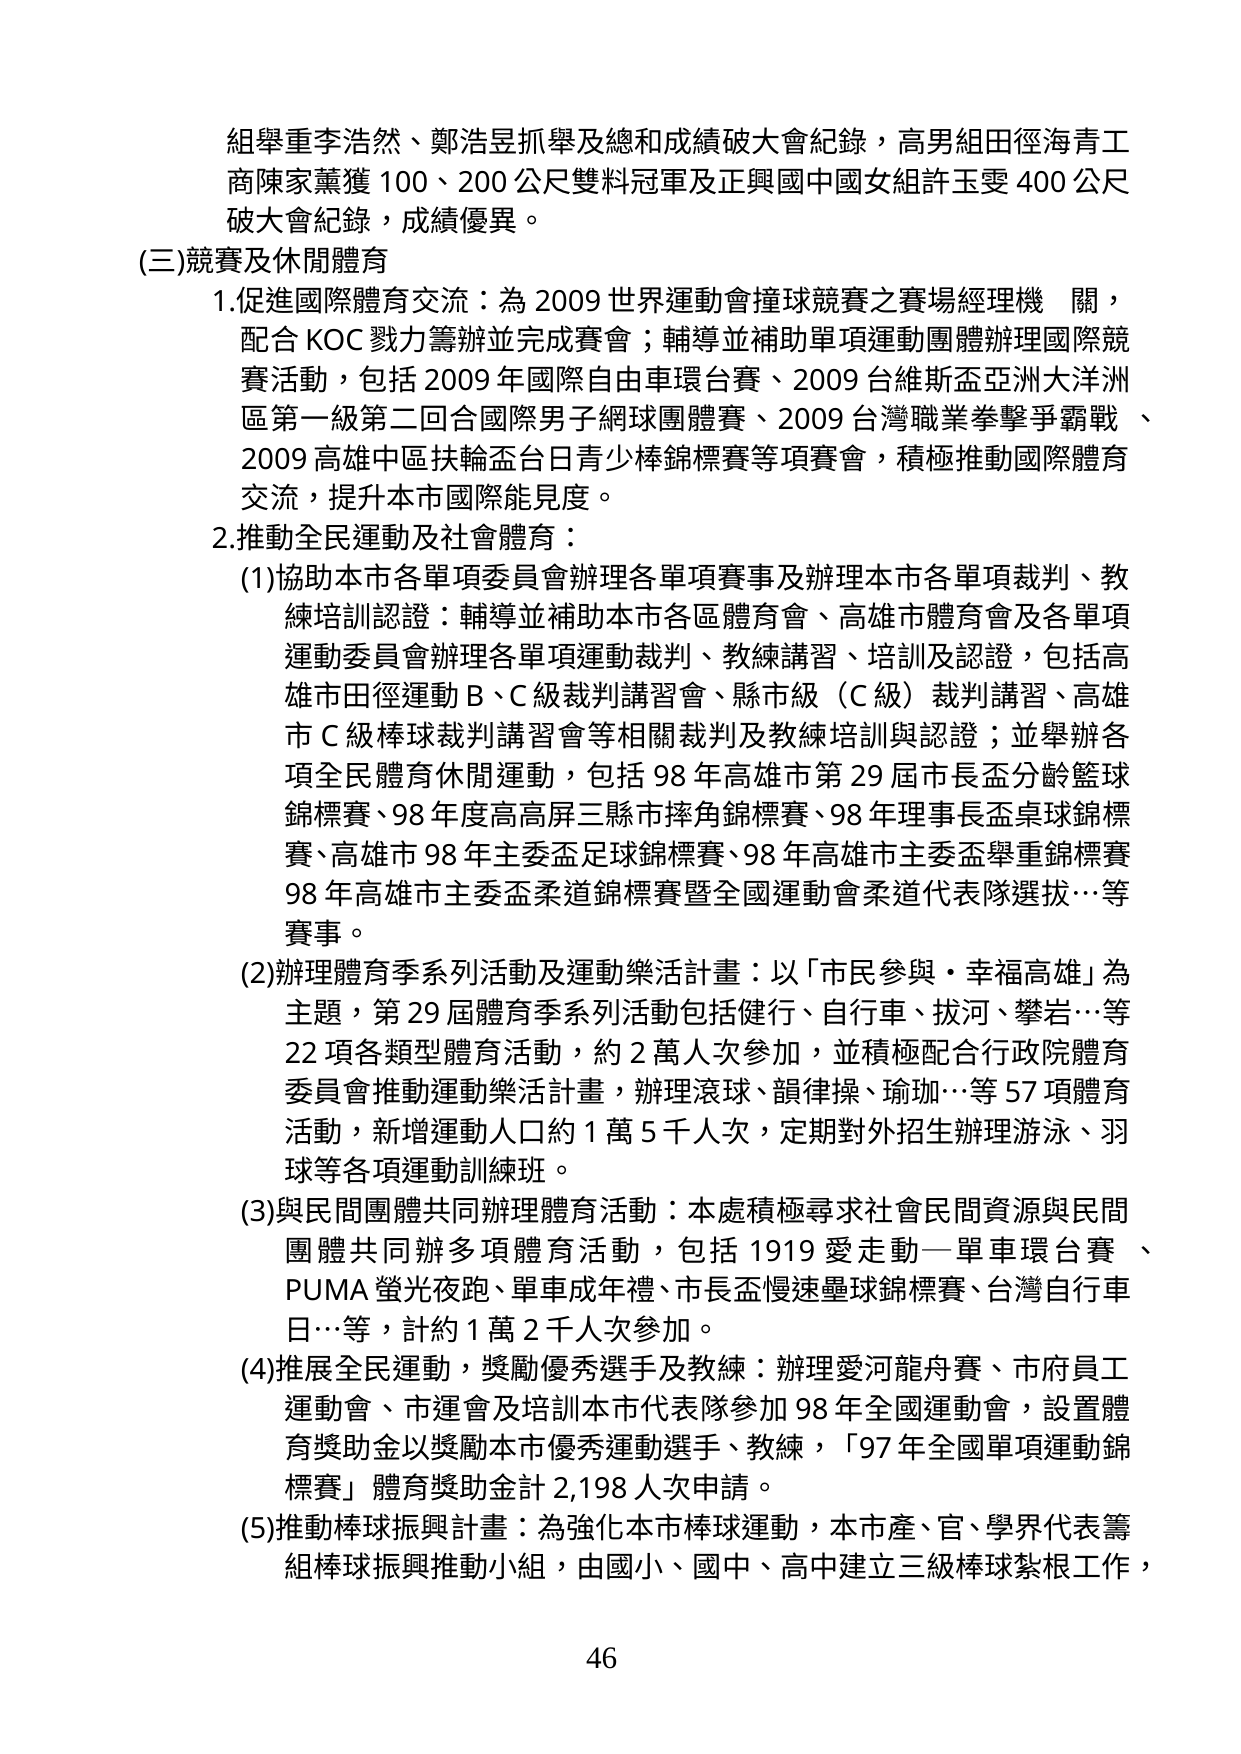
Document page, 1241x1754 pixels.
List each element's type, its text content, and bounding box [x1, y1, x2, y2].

text 組舉重李浩然、鄭浩昱抓舉及總和成績破大會紀錄，高男組田徑海青工商陳家薰獲100、200公尺雙料冠軍及正興國中國女組許玉雯400公尺破大會紀錄，成績優異。 [226, 121, 1131, 240]
text (2)辦理體育季系列活動及運動樂活計畫：以「市民參與‧幸福高雄」為主題，第29屆體育季系列活動包括健行、自行車、拔河、攀岩…等22項各類型體育活動，約2萬人次參加，並積極配合行政院體育委員會推動運動樂活計畫，辦理滾球、韻律操、瑜珈…等57項體育活動，新增運動人口約1萬5千人次，定期對外招生辦理游泳、羽球等各項運動訓練班。 [241, 952, 1131, 1190]
text 1.促進國際體育交流：為2009世界運動會撞球競賽之賽場經理機 關，配合KOC戮力籌辦並完成賽會；輔導並補助單項運動團體辦理國際競賽活動，包括2009年國際自由車環台賽、2009台維斯盃亞洲大洋洲區第一級第二回合國際男子網球團體賽、2009台灣職業拳擊爭霸戰、2009高雄中區扶輪盃台日青少棒錦標賽等項賽會，積極推動國際體育交流，提升本市國際能見度。 [211, 279, 1131, 517]
text (5)推動棒球振興計畫：為強化本市棒球運動，本市產、官、學界代表籌組棒球振興推動小組，由國小、國中、高中建立三級棒球紮根工作，推動一區一少棒，並與國立高雄大學策略聯盟，整合本市棒球運動之金字塔發展體系。 [241, 1506, 1131, 1586]
text (3)與民間團體共同辦理體育活動：本處積極尋求社會民間資源與民間團體共同辦多項體育活動，包括1919愛走動─單車環台賽、PUMA螢光夜跑、單車成年禮、市長盃慢速壘球錦標賽、台灣自行車日…等，計約1萬2千人次參加。 [241, 1190, 1131, 1348]
text (1)協助本市各單項委員會辦理各單項賽事及辦理本市各單項裁判、教練培訓認證：輔導並補助本市各區體育會、高雄市體育會及各單項運動委員會辦理各單項運動裁判、教練講習、培訓及認證，包括高雄市田徑運動B、C級裁判講習會、縣市級（C級）裁判講習、高雄市C級棒球裁判講習會等相關裁判及教練培訓與認證；並舉辦各項全民體育休閒運動，包括98年高雄市第29屆市長盃分齡籃球錦標賽、98年度高高屏三縣市摔角錦標賽、98年理事長盃桌球錦標賽、高雄市98年主委盃足球錦標賽、98年高雄市主委盃舉重錦標賽、98年高雄市主委盃柔道錦標賽暨全國運動會柔道代表隊選拔…等賽事。 [241, 556, 1131, 952]
text 2.推動全民運動及社會體育： [211, 517, 1131, 556]
text (4)推展全民運動，獎勵優秀選手及教練：辦理愛河龍舟賽、市府員工運動會、市運會及培訓本市代表隊參加98年全國運動會，設置體育獎助金以獎勵本市優秀運動選手、教練，「97年全國單項運動錦標賽」體育獎助金計2,198人次申請。 [241, 1348, 1131, 1506]
text (三)競賽及休閒體育 [138, 240, 1131, 279]
